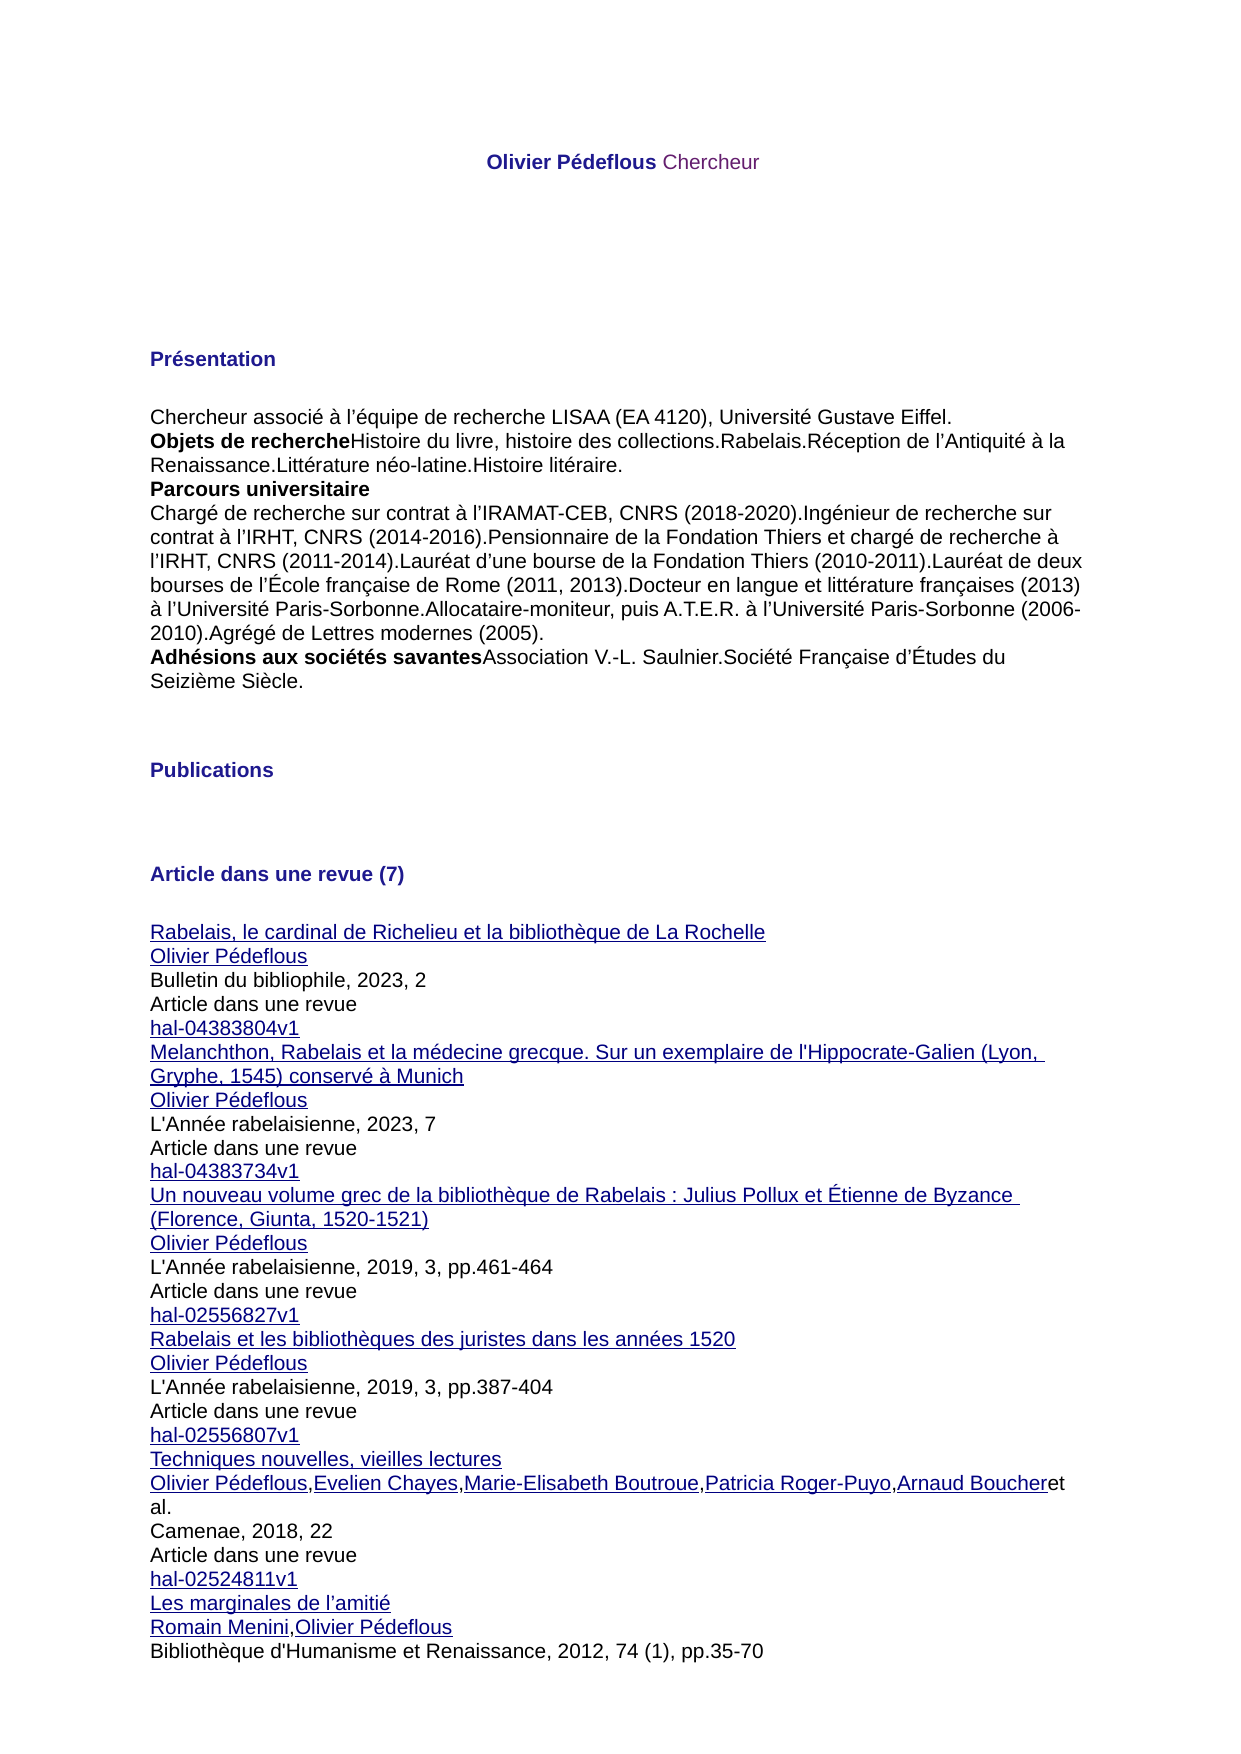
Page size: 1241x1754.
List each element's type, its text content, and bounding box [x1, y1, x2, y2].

table_cell Rabelais et les bibliothèques des juristes dans les années 1520 Olivier Pédeflous L'Année rabelaisienne, 2019, 3, pp.387-404 Article dans une revue hal-02556807v1 [150, 1327, 1090, 1447]
table_cell Un nouveau volume grec de la bibliothèque de Rabelais : Julius Pollux et Étienne de Byzance (Florence, Giunta, 1520-1521) Olivier Pédeflous L'Année rabelaisienne, 2019, 3, pp.461-464 Article dans une revue hal-02556827v1 [150, 1183, 1090, 1327]
text Parcours universitaire [150, 477, 1090, 501]
text Adhésions aux sociétés savantesAssociation V.-L. Saulnier.Société Française d’Études du Seizième Siècle. [150, 645, 1090, 693]
subtitle Article dans une revue (7) [150, 861, 1090, 885]
subtitle Publications [150, 758, 1090, 782]
table_cell Melanchthon, Rabelais et la médecine grecque. Sur un exemplaire de l'Hippocrate-Galien (Lyon, Gryphe, 1545) conservé à Munich Olivier Pédeflous L'Année rabelaisienne, 2023, 7 Article dans une revue hal-04383734v1 [150, 1040, 1090, 1183]
text Objets de rechercheHistoire du livre, histoire des collections.Rabelais.Réception de l’Antiquité à la Renaissance.Littérature néo-latine.Histoire litéraire. [150, 429, 1090, 477]
table_cell Les marginales de l’amitié Romain Menini,Olivier Pédeflous Bibliothèque d'Humanisme et Renaissance, 2012, 74 (1), pp.35-70 [150, 1591, 1090, 1662]
table_cell Techniques nouvelles, vieilles lectures Olivier Pédeflous,Evelien Chayes,Marie-Elisabeth Boutroue,Patricia Roger-Puyo,Arnaud Boucheret al. Camenae, 2018, 22 Article dans une revue hal-02524811v1 [150, 1447, 1090, 1591]
subtitle Olivier Pédeflous Chercheur [150, 150, 1090, 174]
table_header Rabelais, le cardinal de Richelieu et la bibliothèque de La Rochelle Olivier Pédeflous Bulletin du bibliophile, 2023, 2 Article dans une revue hal-04383804v1 [150, 920, 1090, 1039]
text Chercheur associé à l’équipe de recherche LISAA (EA 4120), Université Gustave Eiffel. [150, 405, 1090, 429]
subtitle Présentation [150, 347, 1090, 371]
text Chargé de recherche sur contrat à l’IRAMAT-CEB, CNRS (2018-2020).Ingénieur de recherche sur contrat à l’IRHT, CNRS (2014-2016).Pensionnaire de la Fondation Thiers et chargé de recherche à l’IRHT, CNRS (2011-2014).Lauréat d’une bourse de la Fondation Thiers (2010-2011).Lauréat de deux bourses de l’École française de Rome (2011, 2013).Docteur en langue et littérature françaises (2013) à l’Université Paris-Sorbonne.Allocataire-moniteur, puis A.T.E.R. à l’Université Paris-Sorbonne (2006-2010).Agrégé de Lettres modernes (2005). [150, 501, 1090, 645]
